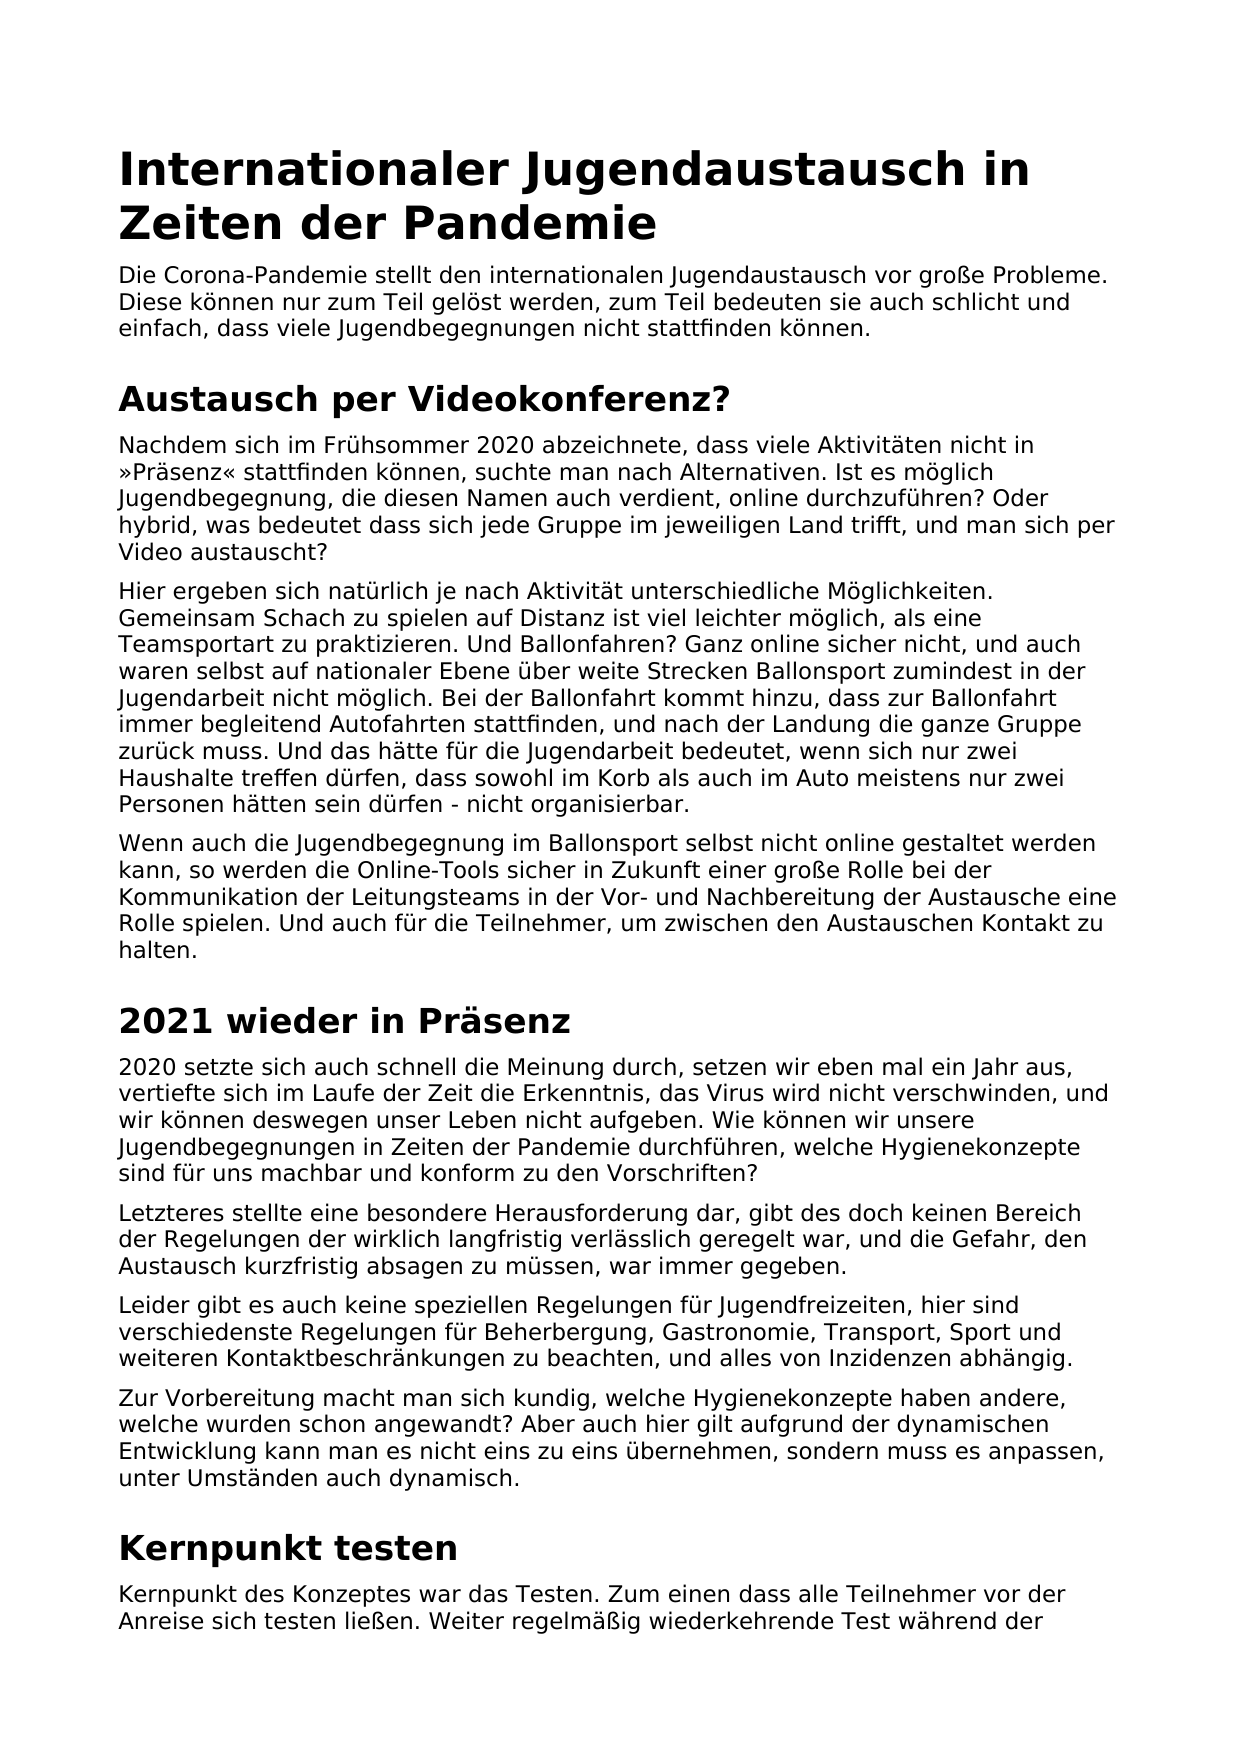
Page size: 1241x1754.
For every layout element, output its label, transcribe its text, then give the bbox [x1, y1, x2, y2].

text Leider gibt es auch keine speziellen Regelungen für Jugendfreizeiten, hier sind verschiedenste Regelungen für Beherbergung, Gastronomie, Transport, Sport und weiteren Kontaktbeschränkungen zu beachten, und alles von Inzidenzen abhängig. [118, 1292, 1122, 1372]
text Zur Vorbereitung macht man sich kundig, welche Hygienekonzepte haben andere, welche wurden schon angewandt? Aber auch hier gilt aufgrund der dynamischen Entwicklung kann man es nicht eins zu eins übernehmen, sondern muss es anpassen, unter Umständen auch dynamisch. [118, 1385, 1122, 1491]
subtitle Internationaler Jugendaustausch in Zeiten der Pandemie [118, 143, 1122, 250]
text Wenn auch die Jugendbegegnung im Ballonsport selbst nicht online gestaltet werden kann, so werden die Online-Tools sicher in Zukunft einer große Rolle bei der Kommunikation der Leitungsteams in der Vor- und Nachbereitung der Austausche eine Rolle spielen. Und auch für die Teilnehmer, um zwischen den Austauschen Kontakt zu halten. [118, 831, 1122, 964]
text Hier ergeben sich natürlich je nach Aktivität unterschiedliche Möglichkeiten. Gemeinsam Schach zu spielen auf Distanz ist viel leichter möglich, als eine Teamsportart zu praktizieren. Und Ballonfahren? Ganz online sicher nicht, und auch waren selbst auf nationaler Ebene über weite Strecken Ballonsport zumindest in der Jugendarbeit nicht möglich. Bei der Ballonfahrt kommt hinzu, dass zur Ballonfahrt immer begleitend Autofahrten stattfinden, und nach der Landung die ganze Gruppe zurück muss. Und das hätte für die Jugendarbeit bedeutet, wenn sich nur zwei Haushalte treffen dürfen, dass sowohl im Korb als auch im Auto meistens nur zwei Personen hätten sein dürfen - nicht organisierbar. [118, 578, 1122, 818]
text Nachdem sich im Frühsommer 2020 abzeichnete, dass viele Aktivitäten nicht in »Präsenz« stattfinden können, suchte man nach Alternativen. Ist es möglich Jugendbegegnung, die diesen Namen auch verdient, online durchzuführen? Oder hybrid, was bedeutet dass sich jede Gruppe im jeweiligen Land trifft, und man sich per Video austauscht? [118, 432, 1122, 566]
text 2020 setzte sich auch schnell die Meinung durch, setzen wir eben mal ein Jahr aus, vertiefte sich im Laufe der Zeit die Erkenntnis, das Virus wird nicht verschwinden, und wir können deswegen unser Leben nicht aufgeben. Wie können wir unsere Jugendbegegnungen in Zeiten der Pandemie durchführen, welche Hygienekonzepte sind für uns machbar und konform zu den Vorschriften? [118, 1054, 1122, 1187]
text Letzteres stellte eine besondere Herausforderung dar, gibt des doch keinen Bereich der Regelungen der wirklich langfristig verlässlich geregelt war, und die Gefahr, den Austausch kurzfristig absagen zu müssen, war immer gegeben. [118, 1200, 1122, 1280]
subtitle Austausch per Videokonferenz? [118, 380, 1122, 420]
text Kernpunkt des Konzeptes war das Testen. Zum einen dass alle Teilnehmer vor der Anreise sich testen ließen. Weiter regelmäßig wiederkehrende Test während der [118, 1581, 1122, 1635]
subtitle 2021 wieder in Präsenz [118, 1001, 1122, 1041]
subtitle Kernpunkt testen [118, 1529, 1122, 1569]
text Die Corona-Pandemie stellt den internationalen Jugendaustausch vor große Probleme. Diese können nur zum Teil gelöst werden, zum Teil bedeuten sie auch schlicht und einfach, dass viele Jugendbegegnungen nicht stattfinden können. [118, 262, 1122, 342]
